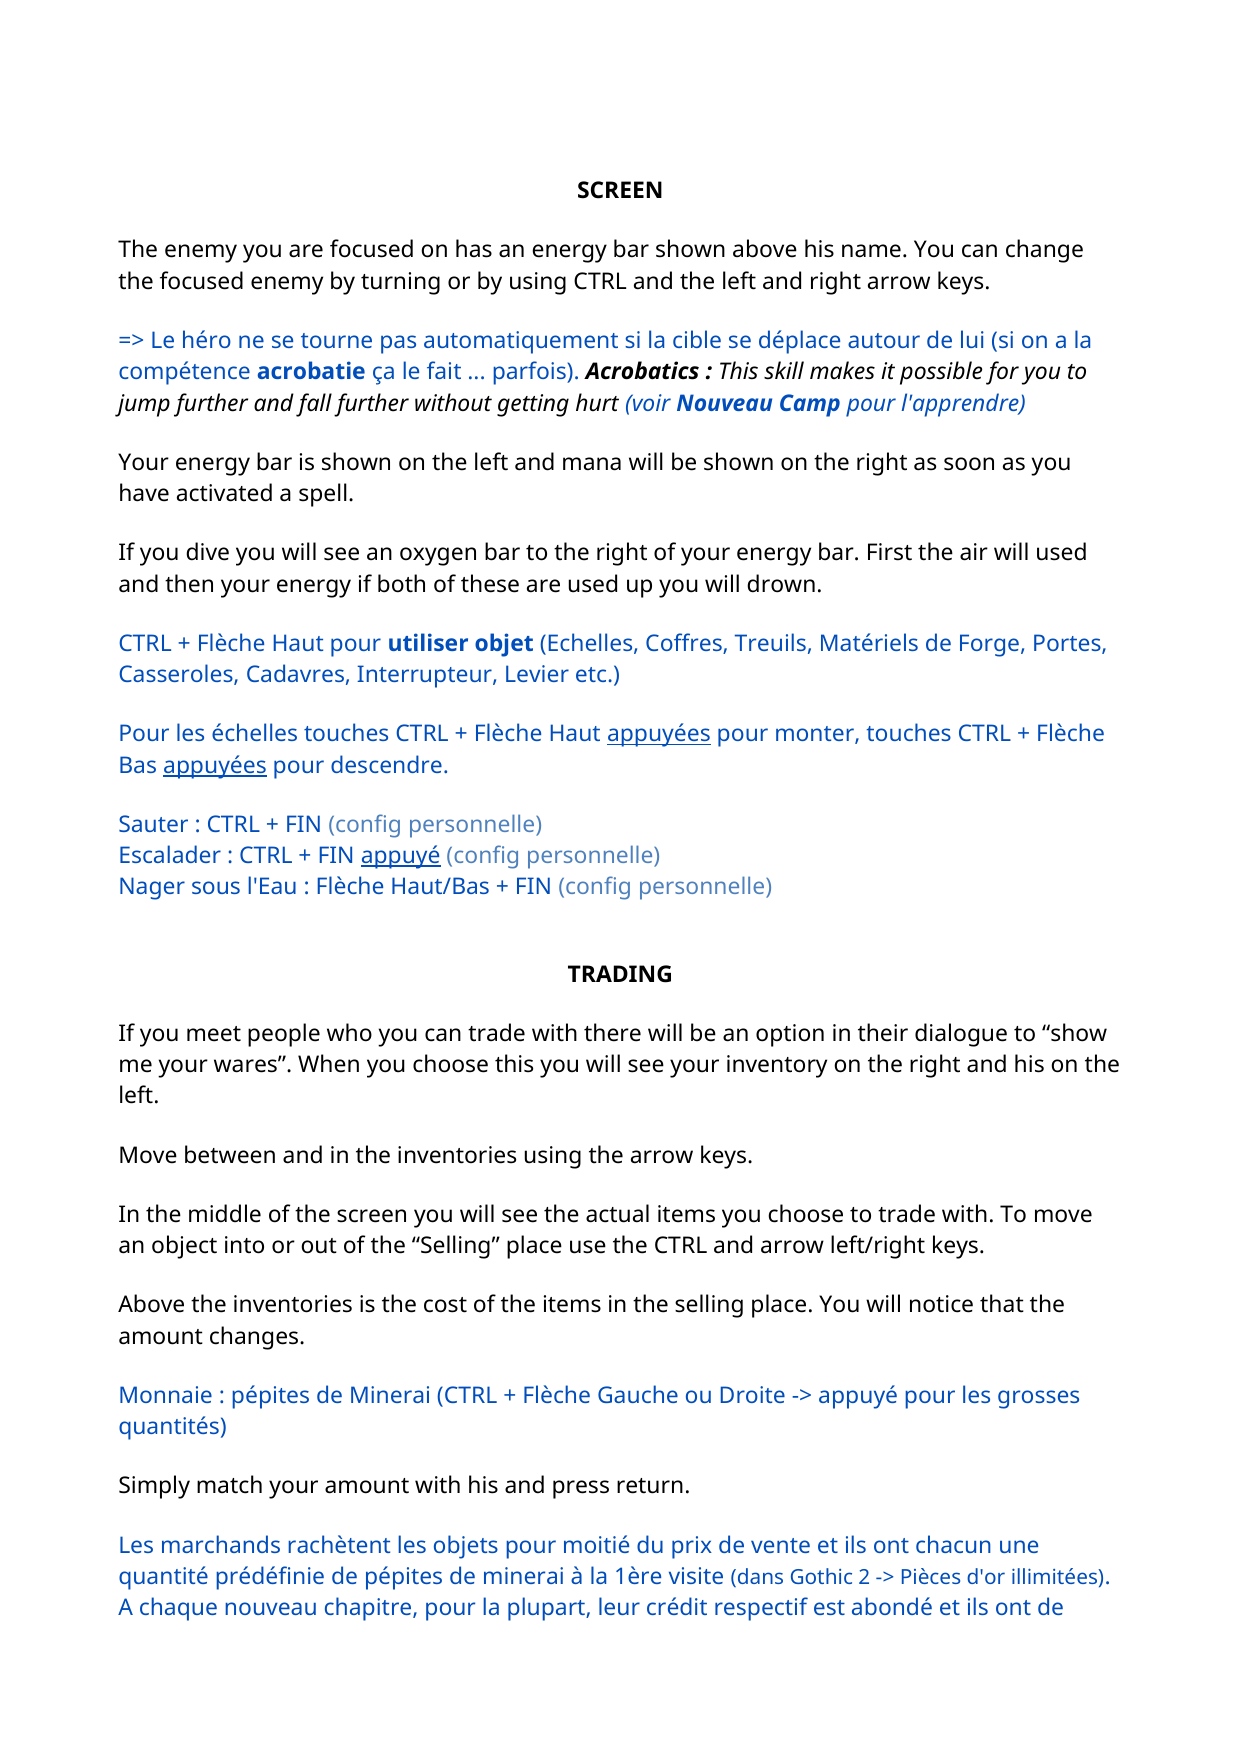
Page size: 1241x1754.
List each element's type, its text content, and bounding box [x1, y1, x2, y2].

text If you dive you will see an oxygen bar to the right of your energy bar. First the air will used and then your energy if both of these are used up you will drown. [118, 536, 1122, 599]
text Pour les échelles touches CTRL + Flèche Haut appuyées pour monter, touches CTRL + Flèche Bas appuyées pour descendre. [118, 717, 1122, 780]
text Les marchands rachètent les objets pour moitié du prix de vente et ils ont chacun une quantité prédéfinie de pépites de minerai à la 1ère visite (dans Gothic 2 -> Pièces d'or illimitées). A chaque nouveau chapitre, pour la plupart, leur crédit respectif est abondé et ils ont de [118, 1529, 1122, 1622]
text Monnaie : pépites de Minerai (CTRL + Flèche Gauche ou Droite -> appuyé pour les grosses quantités) [118, 1379, 1122, 1441]
text SCREEN [118, 174, 1122, 205]
text Above the inventories is the cost of the items in the selling place. You will notice that the amount changes. [118, 1288, 1122, 1351]
text Escalader : CTRL + FIN appuyé (config personnelle) [118, 839, 1122, 870]
text Sauter : CTRL + FIN (config personnelle) [118, 808, 1122, 839]
text => Le héro ne se tourne pas automatiquement si la cible se déplace autour de lui (si on a la compétence acrobatie ça le fait ... parfois). Acrobatics : This skill makes it possible for you to jump further and fall further without getting hurt (voir Nouveau Camp pour l'apprendre) [118, 324, 1122, 418]
text Your energy bar is shown on the left and mana will be shown on the right as soon as you have activated a spell. [118, 446, 1122, 508]
text The enemy you are focused on has an energy bar shown above his name. You can change the focused enemy by turning or by using CTRL and the left and right arrow keys. [118, 233, 1122, 296]
text CTRL + Flèche Haut pour utiliser objet (Echelles, Coffres, Treuils, Matériels de Forge, Portes, Casseroles, Cadavres, Interrupteur, Levier etc.) [118, 627, 1122, 689]
text Simply match your amount with his and press return. [118, 1469, 1122, 1501]
text If you meet people who you can trade with there will be an option in their dialogue to “show me your wares”. When you choose this you will see your inventory on the right and his on the left. [118, 1017, 1122, 1111]
text In the middle of the screen you will see the actual items you choose to trade with. To move an object into or out of the “Selling” place use the CTRL and arrow left/right keys. [118, 1198, 1122, 1260]
text Nager sous l'Eau : Flèche Haut/Bas + FIN (config personnelle) [118, 870, 1122, 902]
text TRADING [118, 958, 1122, 989]
text Move between and in the inventories using the arrow keys. [118, 1139, 1122, 1170]
